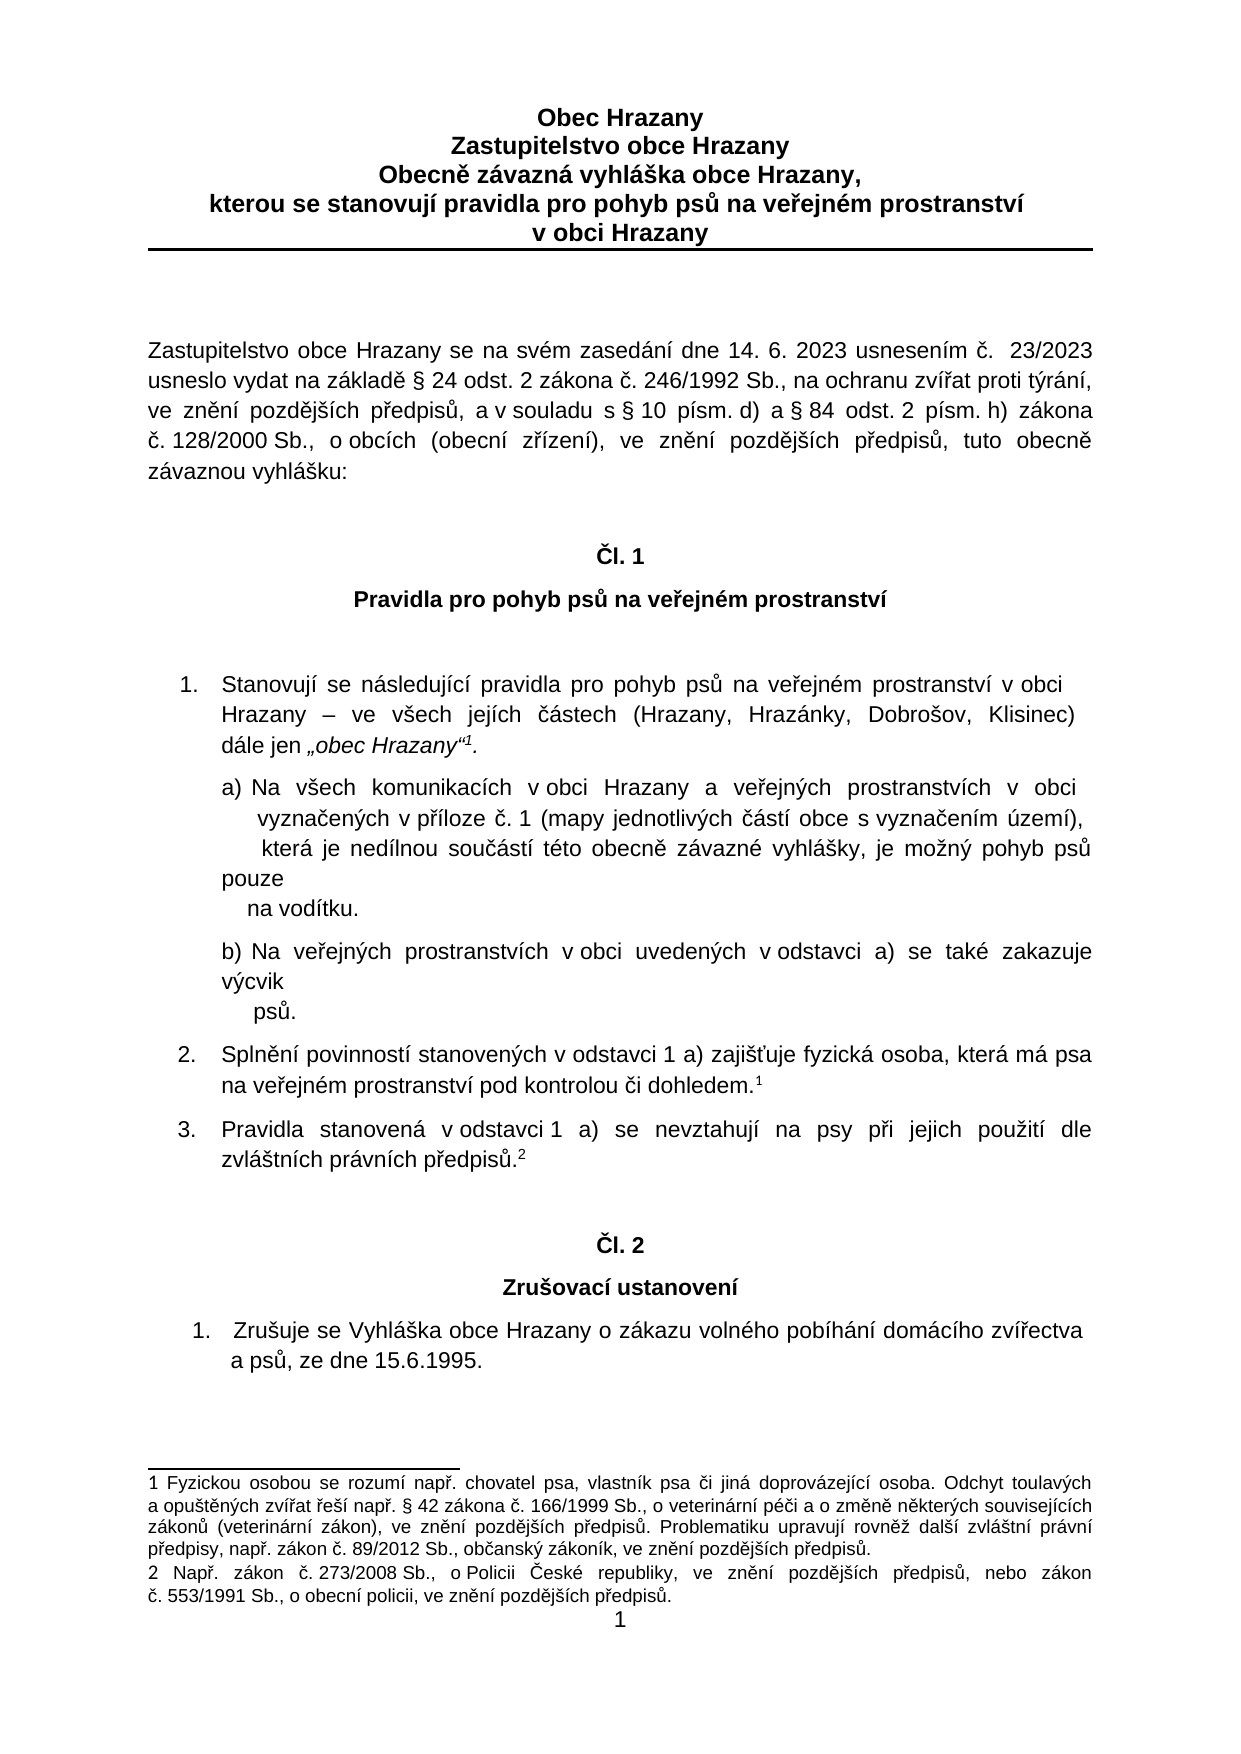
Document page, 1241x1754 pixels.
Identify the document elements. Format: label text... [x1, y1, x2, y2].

text Zastupitelstvo obce Hrazany se na svém zasedání dne 14. 6. 2023 usnesením č. 23/2023 usneslo vydat na základě § 24 odst. 2 zákona č. 246/1992 Sb., na ochranu zvířat proti týrání, ve znění pozdějších předpisů, a v souladu s § 10 písm. d) a § 84 odst. 2 písm. h) zákona č. 128/2000 Sb., o obcích (obecní zřízení), ve znění pozdějších předpisů, tuto obecně závaznou vyhlášku: [148, 337, 1093, 484]
text Obecně závazná vyhláška obce Hrazany, [148, 160, 1093, 189]
text Fyzickou osobou se rozumí např. chovatel psa, vlastník psa či jiná doprovázející osoba. Odchyt toulavých a opuštěných zvířat řeší např. § 42 zákona č. 166/1999 Sb., o veterinární péči a o změně některých souvisejících zákonů (veterinární zákon), ve znění pozdějších předpisů. Problematiku upravují rovněž další zvláštní právní předpisy, např. zákon č. 89/2012 Sb., občanský zákoník, ve znění pozdějších předpisů. [148, 1469, 1093, 1559]
text Pravidla pro pohyb psů na veřejném prostranství [148, 586, 1093, 612]
text Zrušovací ustanovení [148, 1274, 1093, 1301]
text Čl. 1 [148, 543, 1093, 569]
text 3. Pravidla stanovená v odstavci 1 a) se nevztahují na psy při jejich použití dle zvláštních právních předpisů. [177, 1116, 1093, 1172]
text Zastupitelstvo obce Hrazany [148, 131, 1093, 160]
text 1. Zrušuje se Vyhláška obce Hrazany o zákazu volného pobíhání domácího zvířectva a psů, ze dne 15.6.1995. [148, 1317, 1093, 1373]
list Na všech komunikacích v obci Hrazany a veřejných prostranstvích v obci vyznačených v příloze č. 1 (mapy jednotlivých částí obce s vyznačením území), která je nedílnou součástí této obecně závazné vyhlášky, je možný pohyb psů pouze na vodítku. [221, 774, 1093, 922]
text v obci Hrazany [148, 217, 1093, 248]
list Na veřejných prostranstvích v obci uvedených v odstavci a) se také zakazuje výcvik psů. [221, 938, 1093, 1025]
text Obec Hrazany [148, 102, 1093, 131]
text Čl. 2 [148, 1232, 1093, 1258]
text 2. Splnění povinností stanovených v odstavci 1 a) zajišťuje fyzická osoba, která má psa na veřejném prostranství pod kontrolou či dohledem. [177, 1041, 1093, 1099]
text kterou se stanovují pravidla pro pohyb psů na veřejném prostranství [148, 189, 1093, 217]
text 1. Stanovují se následující pravidla pro pohyb psů na veřejném prostranství v obci Hrazany – ve všech jejích částech (Hrazany, Hrazánky, Dobrošov, Klisinec) dále jen „obec Hrazany“1. [148, 671, 1093, 758]
text Např. zákon č. 273/2008 Sb., o Policii České republiky, ve znění pozdějších předpisů, nebo zákon č. 553/1991 Sb., o obecní policii, ve znění pozdějších předpisů. [148, 1559, 1093, 1606]
